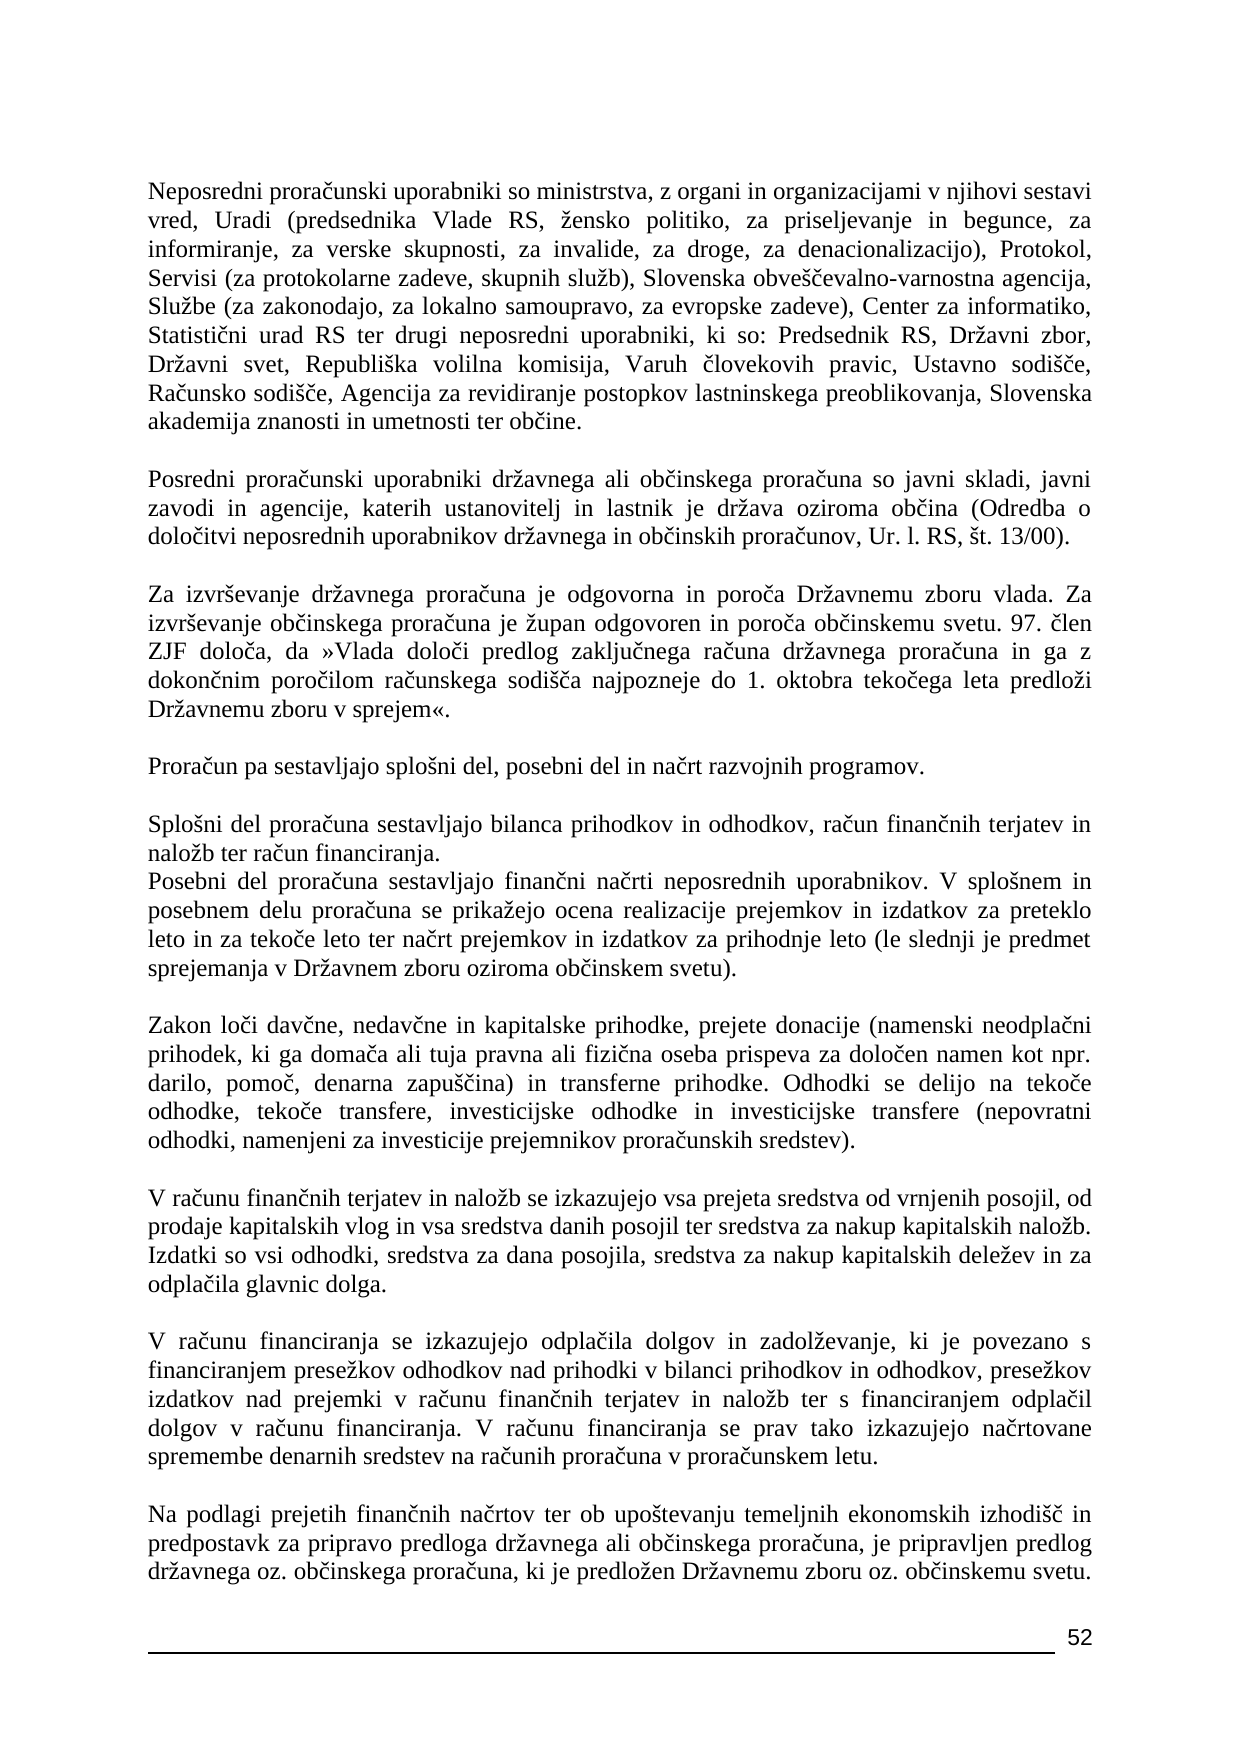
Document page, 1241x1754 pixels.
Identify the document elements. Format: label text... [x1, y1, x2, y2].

text Na podlagi prejetih finančnih načrtov ter ob upoštevanju temeljnih ekonomskih izhodišč in predpostavk za pripravo predloga državnega ali občinskega proračuna, je pripravljen predlog državnega oz. občinskega proračuna, ki je predložen Državnemu zboru oz. občinskemu svetu. [148, 1499, 1093, 1585]
text Posebni del proračuna sestavljajo finančni načrti neposrednih uporabnikov. V splošnem in posebnem delu proračuna se prikažejo ocena realizacije prejemkov in izdatkov za preteklo leto in za tekoče leto ter načrt prejemkov in izdatkov za prihodnje leto (le slednji je predmet sprejemanja v Državnem zboru oziroma občinskem svetu). [148, 866, 1093, 981]
text V računu finančnih terjatev in naložb se izkazujejo vsa prejeta sredstva od vrnjenih posojil, od prodaje kapitalskih vlog in vsa sredstva danih posojil ter sredstva za nakup kapitalskih naložb. Izdatki so vsi odhodki, sredstva za dana posojila, sredstva za nakup kapitalskih deležev in za odplačila glavnic dolga. [148, 1183, 1093, 1298]
text Za izvrševanje državnega proračuna je odgovorna in poroča Državnemu zboru vlada. Za izvrševanje občinskega proračuna je župan odgovoren in poroča občinskemu svetu. 97. člen ZJF določa, da »Vlada določi predlog zaključnega računa državnega proračuna in ga z dokončnim poročilom računskega sodišča najpozneje do 1. oktobra tekočega leta predloži Državnemu zboru v sprejem«. [148, 579, 1093, 723]
text Proračun pa sestavljajo splošni del, posebni del in načrt razvojnih programov. [148, 751, 1093, 780]
text V računu financiranja se izkazujejo odplačila dolgov in zadolževanje, ki je povezano s financiranjem presežkov odhodkov nad prihodki v bilanci prihodkov in odhodkov, presežkov izdatkov nad prejemki v računu finančnih terjatev in naložb ter s financiranjem odplačil dolgov v računu financiranja. V računu financiranja se prav tako izkazujejo načrtovane spremembe denarnih sredstev na računih proračuna v proračunskem letu. [148, 1326, 1093, 1470]
text Neposredni proračunski uporabniki so ministrstva, z organi in organizacijami v njihovi sestavi vred, Uradi (predsednika Vlade RS, žensko politiko, za priseljevanje in begunce, za informiranje, za verske skupnosti, za invalide, za droge, za denacionalizacijo), Protokol, Servisi (za protokolarne zadeve, skupnih služb), Slovenska obveščevalno-varnostna agencija, Službe (za zakonodajo, za lokalno samoupravo, za evropske zadeve), Center za informatiko, Statistični urad RS ter drugi neposredni uporabniki, ki so: Predsednik RS, Državni zbor, Državni svet, Republiška volilna komisija, Varuh človekovih pravic, Ustavno sodišče, Računsko sodišče, Agencija za revidiranje postopkov lastninskega preoblikovanja, Slovenska akademija znanosti in umetnosti ter občine. [148, 176, 1093, 435]
text Posredni proračunski uporabniki državnega ali občinskega proračuna so javni skladi, javni zavodi in agencije, katerih ustanovitelj in lastnik je država oziroma občina (Odredba o določitvi neposrednih uporabnikov državnega in občinskih proračunov, Ur. l. RS, št. 13/00). [148, 464, 1093, 550]
text Splošni del proračuna sestavljajo bilanca prihodkov in odhodkov, račun finančnih terjatev in naložb ter račun financiranja. [148, 809, 1093, 866]
text Zakon loči davčne, nedavčne in kapitalske prihodke, prejete donacije (namenski neodplačni prihodek, ki ga domača ali tuja pravna ali fizična oseba prispeva za določen namen kot npr. darilo, pomoč, denarna zapuščina) in transferne prihodke. Odhodki se delijo na tekoče odhodke, tekoče transfere, investicijske odhodke in investicijske transfere (nepovratni odhodki, namenjeni za investicije prejemnikov proračunskih sredstev). [148, 1010, 1093, 1154]
